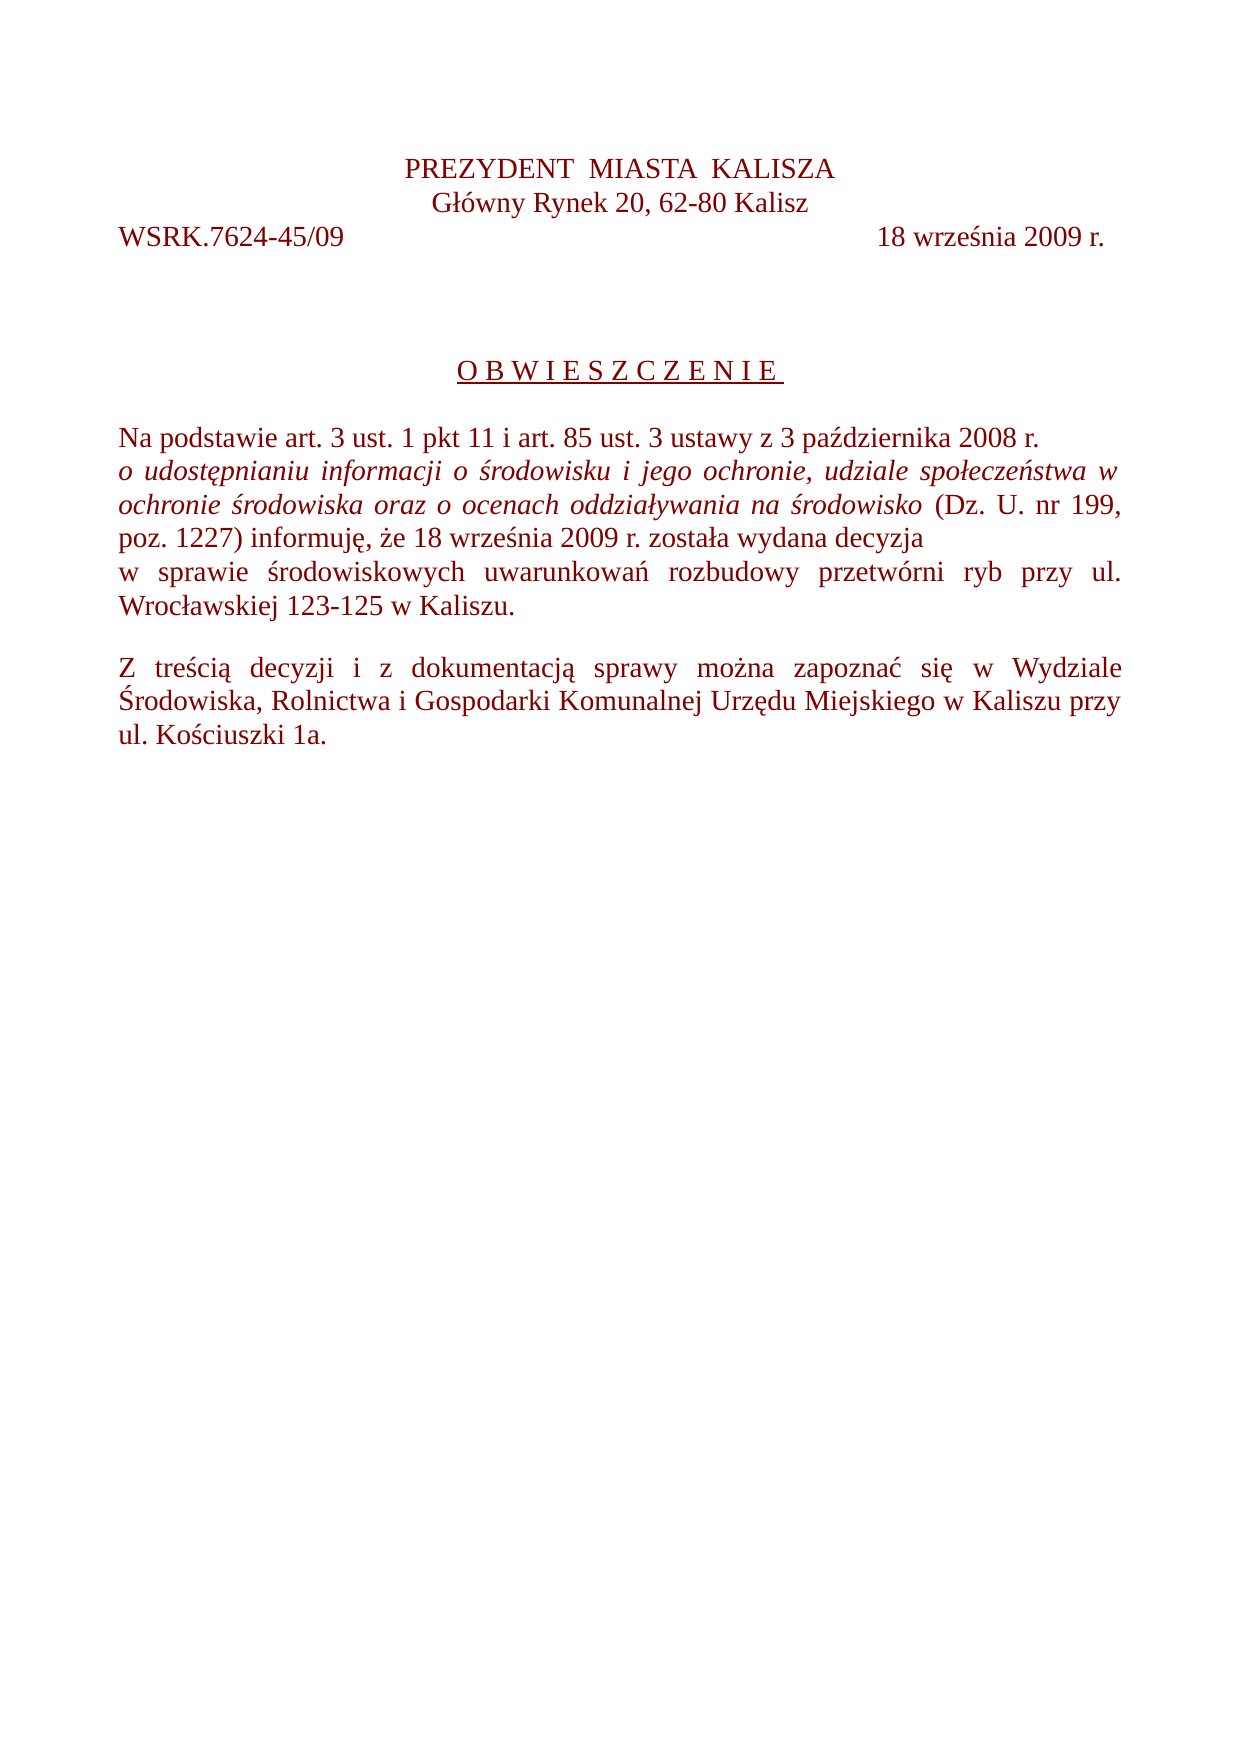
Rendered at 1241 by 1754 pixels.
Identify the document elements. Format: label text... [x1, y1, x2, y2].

text WSRK.7624-45/09 18 września 2009 r. [118, 219, 1122, 252]
text Na podstawie art. 3 ust. 1 pkt 11 i art. 85 ust. 3 ustawy z 3 października 2008 r. o udostępnianiu informacji o środowisku i jego ochronie, udziale społeczeństwa w ochronie środowiska oraz o ocenach oddziaływania na środowisko (Dz. U. nr 199, poz. 1227) informuję, że 18 września 2009 r. została wydana decyzja w sprawie środowiskowych uwarunkowań rozbudowy przetwórni ryb przy ul. Wrocławskiej 123-125 w Kaliszu. [118, 420, 1122, 621]
text O B W I E S Z C Z E N I E [118, 353, 1122, 386]
text Główny Rynek 20, 62-80 Kalisz [118, 185, 1122, 219]
text PREZYDENT MIASTA KALISZA [118, 152, 1122, 185]
text Z treścią decyzji i z dokumentacją sprawy można zapoznać się w Wydziale Środowiska, Rolnictwa i Gospodarki Komunalnej Urzędu Miejskiego w Kaliszu przy ul. Kościuszki 1a. [118, 650, 1122, 751]
